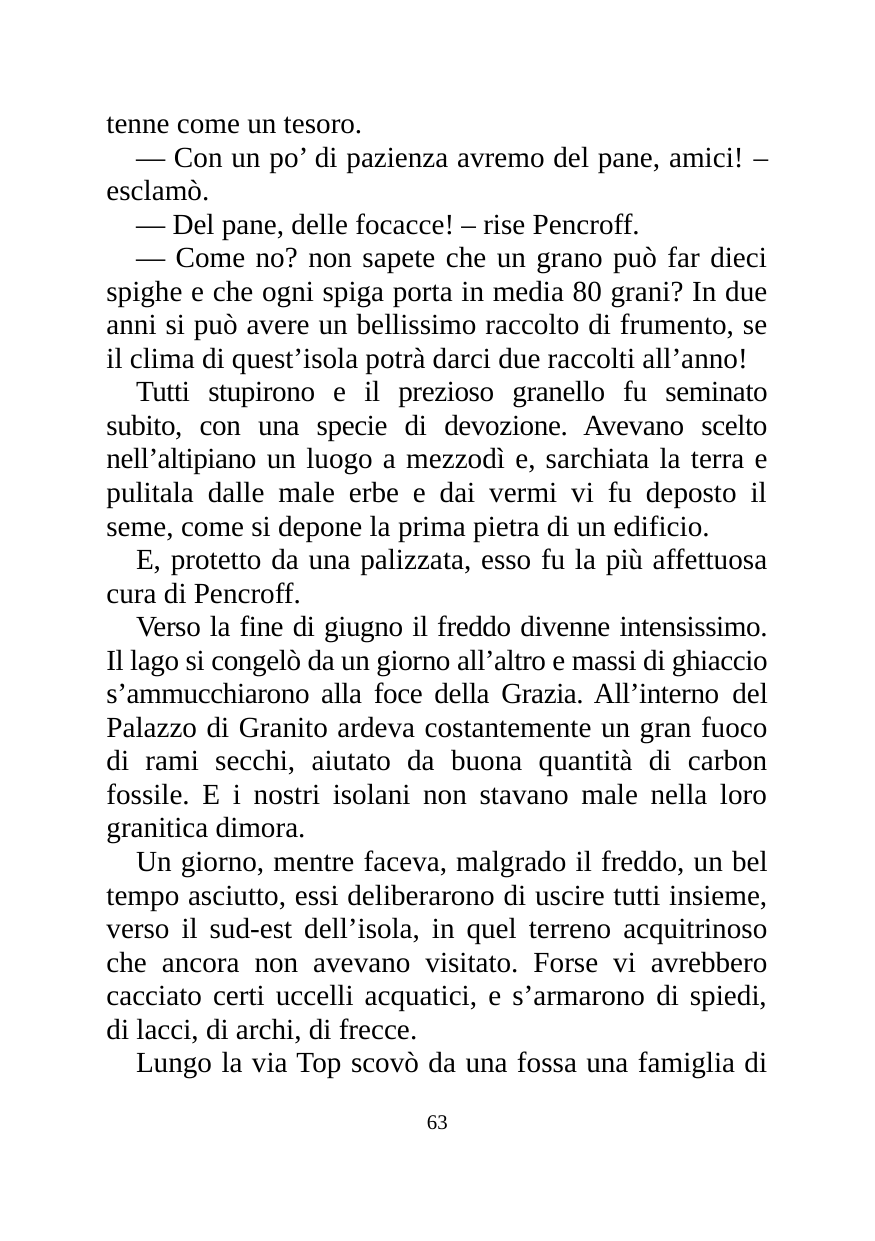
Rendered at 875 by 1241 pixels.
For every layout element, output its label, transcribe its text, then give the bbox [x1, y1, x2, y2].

text Lungo la via Top scovò da una fossa una famiglia di [106, 1045, 768, 1079]
text — Come no? non sapete che un grano può far dieci spighe e che ogni spiga porta in media 80 grani? In due anni si può avere un bellissimo raccolto di frumento, se il clima di quest’isola potrà darci due raccolti all’anno! [106, 240, 768, 374]
text E, protetto da una palizzata, esso fu la più affettuosa cura di Pencroff. [106, 542, 768, 609]
text Verso la fine di giugno il freddo divenne intensissimo. Il lago si congelò da un giorno all’altro e massi di ghiaccio s’ammucchiarono alla foce della Grazia. All’interno del Palazzo di Granito ardeva costantemente un gran fuoco di rami secchi, aiutato da buona quantità di carbon fossile. E i nostri isolani non stavano male nella loro granitica dimora. [106, 609, 768, 844]
text — Del pane, delle focacce! – rise Pencroff. [106, 207, 768, 240]
text — Con un po’ di pazienza avremo del pane, amici! – esclamò. [106, 140, 768, 207]
text Tutti stupirono e il prezioso granello fu seminato subito, con una specie di devozione. Avevano scelto nell’altipiano un luogo a mezzodì e, sarchiata la terra e pulitala dalle male erbe e dai vermi vi fu deposto il seme, come si depone la prima pietra di un edificio. [106, 374, 768, 542]
text tenne come un tesoro. [106, 106, 768, 140]
text Un giorno, mentre faceva, malgrado il freddo, un bel tempo asciutto, essi deliberarono di uscire tutti insieme, verso il sud-est dell’isola, in quel terreno acquitrinoso che ancora non avevano visitato. Forse vi avrebbero cacciato certi uccelli acquatici, e s’armarono di spiedi, di lacci, di archi, di frecce. [106, 844, 768, 1045]
